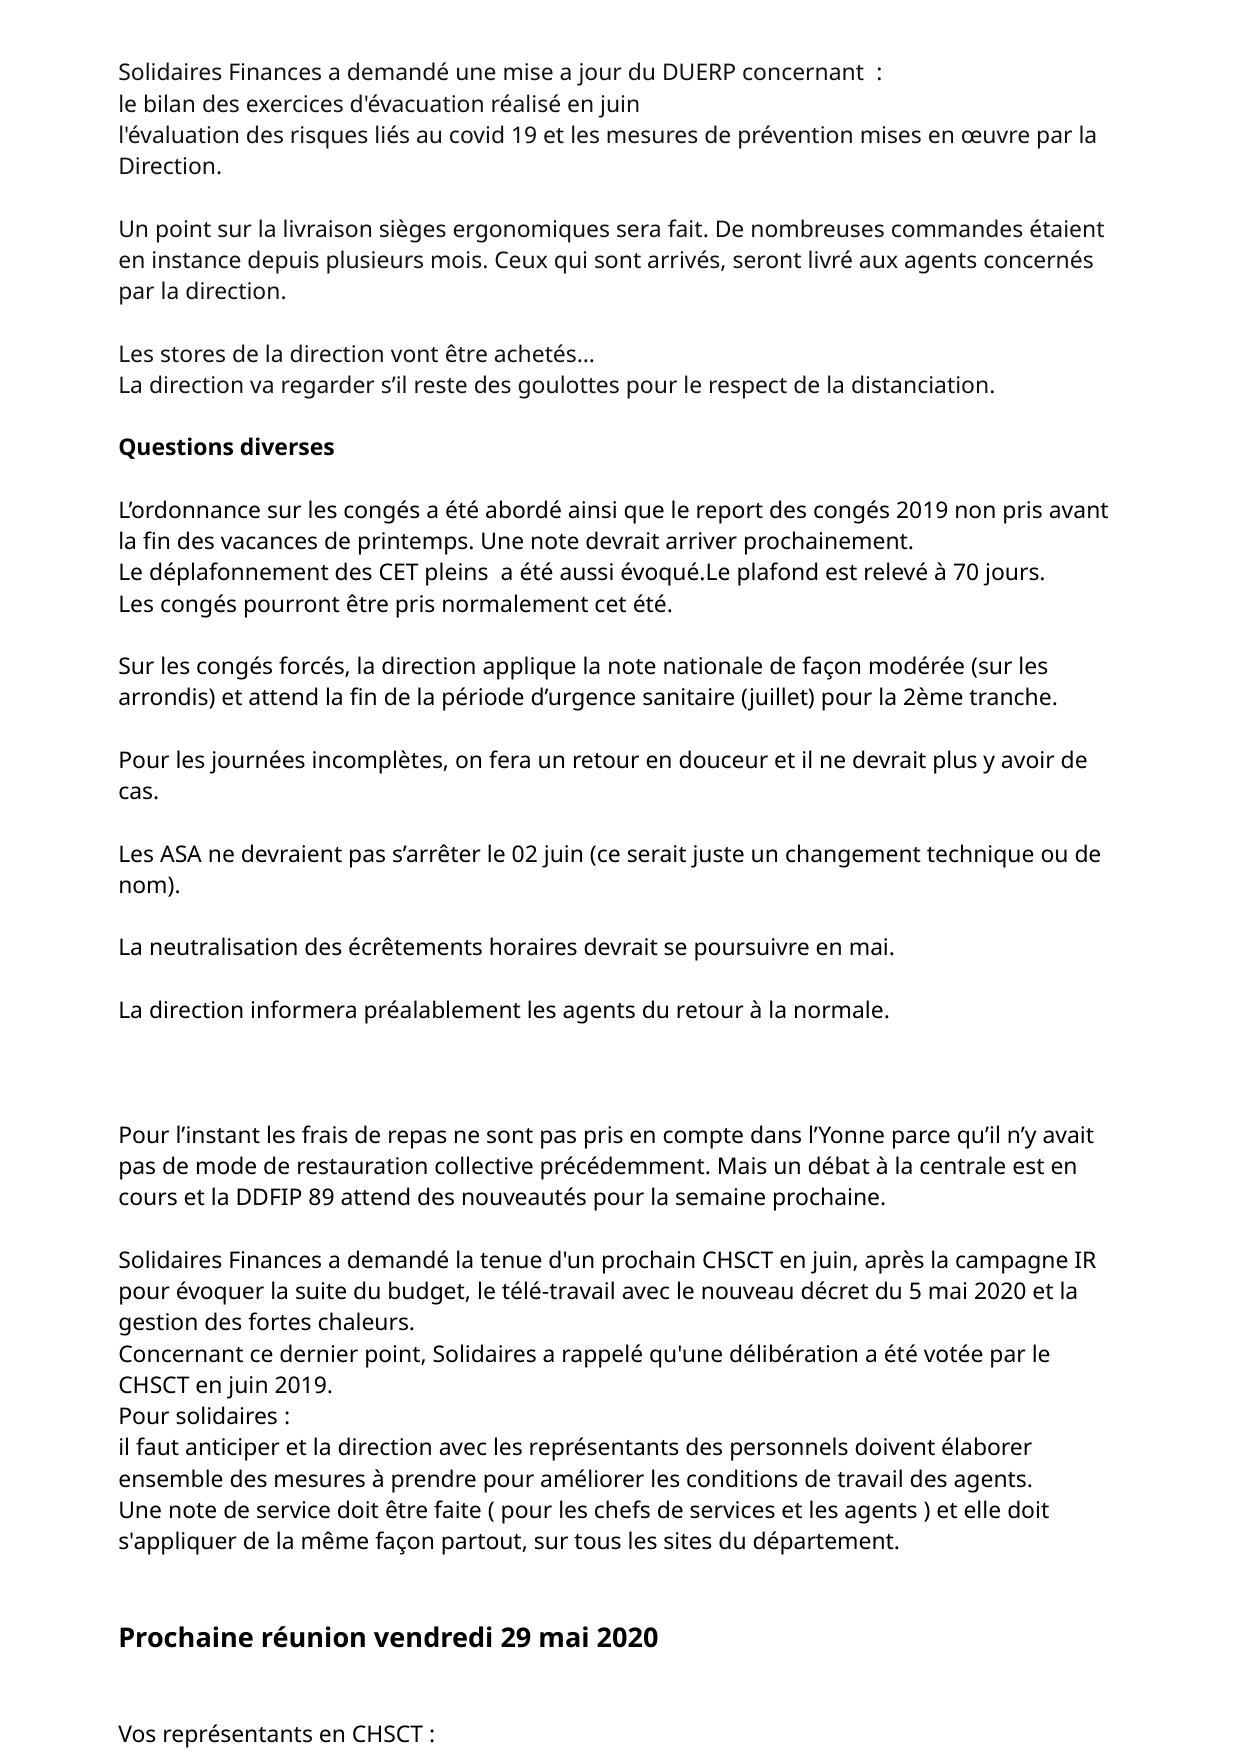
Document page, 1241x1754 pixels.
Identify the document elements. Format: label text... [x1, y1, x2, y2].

text Les stores de la direction vont être achetés… [118, 337, 1122, 369]
text Vos représentants en CHSCT : [118, 1718, 1122, 1749]
text La direction informera préalablement les agents du retour à la normale. [118, 994, 1122, 1025]
text Pour les journées incomplètes, on fera un retour en douceur et il ne devrait plus y avoir de cas. [118, 744, 1122, 806]
text Prochaine réunion vendredi 29 mai 2020 [118, 1619, 1122, 1656]
text Solidaires Finances a demandé une mise a jour du DUERP concernant : [118, 56, 1122, 87]
text L’ordonnance sur les congés a été abordé ainsi que le report des congés 2019 non pris avant la fin des vacances de printemps. Une note devrait arriver prochainement. [118, 494, 1122, 556]
text l'évaluation des risques liés au covid 19 et les mesures de prévention mises en œuvre par la Direction. [118, 119, 1122, 181]
text Une note de service doit être faite ( pour les chefs de services et les agents ) et elle doit s'appliquer de la même façon partout, sur tous les sites du département. [118, 1494, 1122, 1556]
text Un point sur la livraison sièges ergonomiques sera fait. De nombreuses commandes étaient en instance depuis plusieurs mois. Ceux qui sont arrivés, seront livré aux agents concernés par la direction. [118, 212, 1122, 306]
text Les ASA ne devraient pas s’arrêter le 02 juin (ce serait juste un changement technique ou de nom). [118, 837, 1122, 900]
text La direction va regarder s’il reste des goulottes pour le respect de la distanciation. [118, 369, 1122, 400]
text le bilan des exercices d'évacuation réalisé en juin [118, 87, 1122, 119]
text Pour solidaires : [118, 1400, 1122, 1431]
text Concernant ce dernier point, Solidaires a rappelé qu'une délibération a été votée par le CHSCT en juin 2019. [118, 1337, 1122, 1400]
text il faut anticiper et la direction avec les représentants des personnels doivent élaborer ensemble des mesures à prendre pour améliorer les conditions de travail des agents. [118, 1431, 1122, 1494]
text Le déplafonnement des CET pleins a été aussi évoqué.Le plafond est relevé à 70 jours. [118, 556, 1122, 587]
text Pour l’instant les frais de repas ne sont pas pris en compte dans l’Yonne parce qu’il n’y avait pas de mode de restauration collective précédemment. Mais un débat à la centrale est en cours et la DDFIP 89 attend des nouveautés pour la semaine prochaine. [118, 1119, 1122, 1212]
text Sur les congés forcés, la direction applique la note nationale de façon modérée (sur les arrondis) et attend la fin de la période d’urgence sanitaire (juillet) pour la 2ème tranche. [118, 650, 1122, 712]
text Solidaires Finances a demandé la tenue d'un prochain CHSCT en juin, après la campagne IR pour évoquer la suite du budget, le télé-travail avec le nouveau décret du 5 mai 2020 et la gestion des fortes chaleurs. [118, 1244, 1122, 1337]
text La neutralisation des écrêtements horaires devrait se poursuivre en mai. [118, 931, 1122, 962]
text Questions diverses [118, 431, 1122, 462]
text Les congés pourront être pris normalement cet été. [118, 587, 1122, 619]
